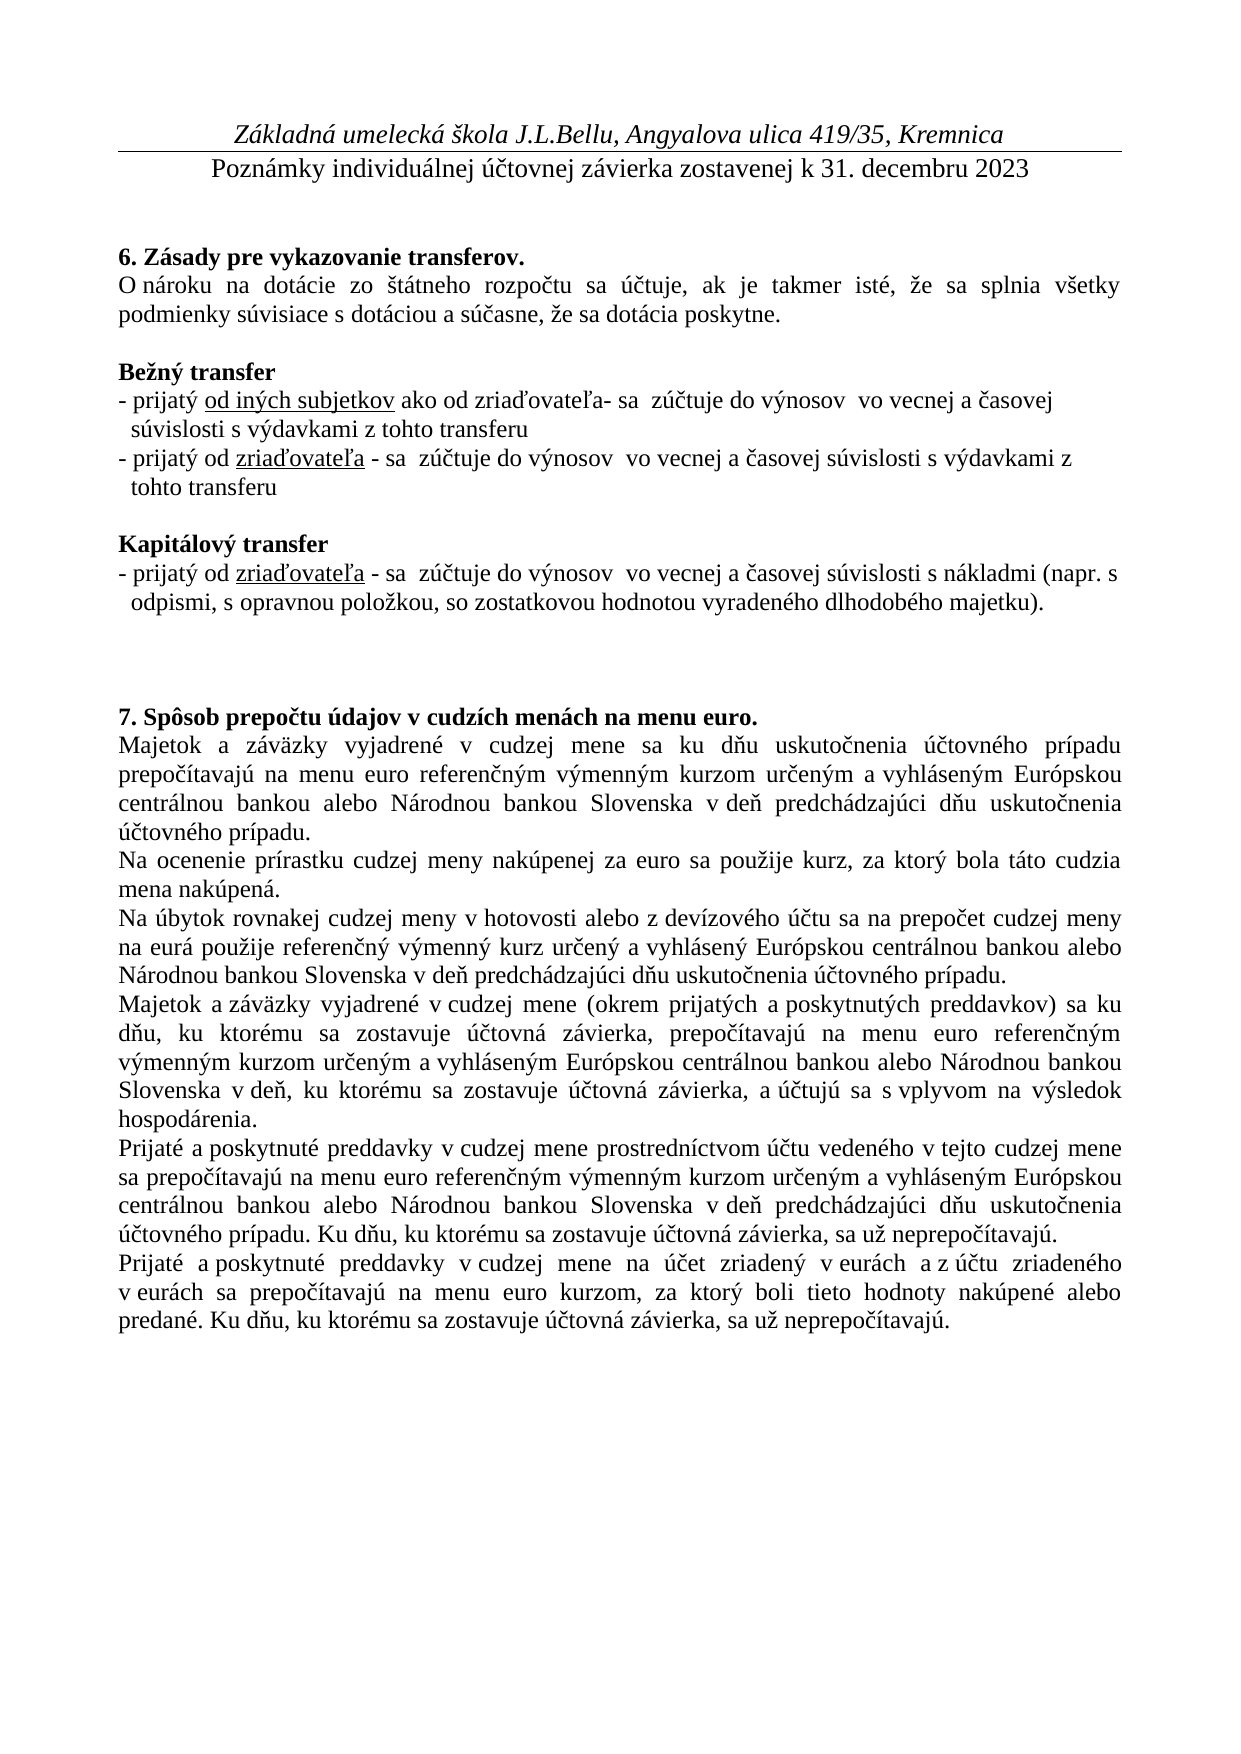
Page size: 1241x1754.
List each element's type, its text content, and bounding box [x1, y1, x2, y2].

text - prijatý od zriaďovateľa - sa zúčtuje do výnosov vo vecnej a časovej súvislosti s nákladmi (napr. s [118, 558, 1122, 587]
list 7. Spôsob prepočtu údajov v cudzích menách na menu euro. [118, 702, 1122, 731]
text Na úbytok rovnakej cudzej meny v hotovosti alebo z devízového účtu sa na prepočet cudzej meny na eurá použije referenčný výmenný kurz určený a vyhlásený Európskou centrálnou bankou alebo Národnou bankou Slovenska v deň predchádzajúci dňu uskutočnenia účtovného prípadu. [118, 903, 1122, 989]
text odpismi, s opravnou položkou, so zostatkovou hodnotou vyradeného dlhodobého majetku). [118, 587, 1122, 616]
text Prijaté a poskytnuté preddavky v cudzej mene prostredníctvom účtu vedeného v tejto cudzej mene sa prepočítavajú na menu euro referenčným výmenným kurzom určeným a vyhláseným Európskou centrálnou bankou alebo Národnou bankou Slovenska v deň predchádzajúci dňu uskutočnenia účtovného prípadu. Ku dňu, ku ktorému sa zostavuje účtovná závierka, sa už neprepočítavajú. [118, 1133, 1122, 1248]
text Na ocenenie prírastku cudzej meny nakúpenej za euro sa použije kurz, za ktorý bola táto cudzia mena nakúpená. [118, 846, 1122, 903]
text tohto transferu [118, 472, 1122, 501]
text - prijatý od iných subjetkov ako od zriaďovateľa- sa zúčtuje do výnosov vo vecnej a časovej [118, 386, 1122, 414]
text Prijaté a poskytnuté preddavky v cudzej mene na účet zriadený v eurách a z účtu zriadeného v eurách sa prepočítavajú na menu euro kurzom, za ktorý boli tieto hodnoty nakúpené alebo predané. Ku dňu, ku ktorému sa zostavuje účtovná závierka, sa už neprepočítavajú. [118, 1248, 1122, 1334]
text - prijatý od zriaďovateľa - sa zúčtuje do výnosov vo vecnej a časovej súvislosti s výdavkami z [118, 443, 1122, 472]
text Kapitálový transfer [118, 529, 1122, 558]
text Majetok a záväzky vyjadrené v cudzej mene sa ku dňu uskutočnenia účtovného prípadu prepočítavajú na menu euro referenčným výmenným kurzom určeným a vyhláseným Európskou centrálnou bankou alebo Národnou bankou Slovenska v deň predchádzajúci dňu uskutočnenia účtovného prípadu. [118, 731, 1122, 846]
text O nároku na dotácie zo štátneho rozpočtu sa účtuje, ak je takmer isté, že sa splnia všetky podmienky súvisiace s dotáciou a súčasne, že sa dotácia poskytne. [118, 271, 1122, 328]
text súvislosti s výdavkami z tohto transferu [118, 414, 1122, 443]
text Majetok a záväzky vyjadrené v cudzej mene (okrem prijatých a poskytnutých preddavkov) sa ku dňu, ku ktorému sa zostavuje účtovná závierka, prepočítavajú na menu euro referenčným výmenným kurzom určeným a vyhláseným Európskou centrálnou bankou alebo Národnou bankou Slovenska v deň, ku ktorému sa zostavuje účtovná závierka, a účtujú sa s vplyvom na výsledok hospodárenia. [118, 989, 1122, 1133]
list 6. Zásady pre vykazovanie transferov. [118, 242, 1122, 271]
text Bežný transfer [118, 357, 1122, 386]
